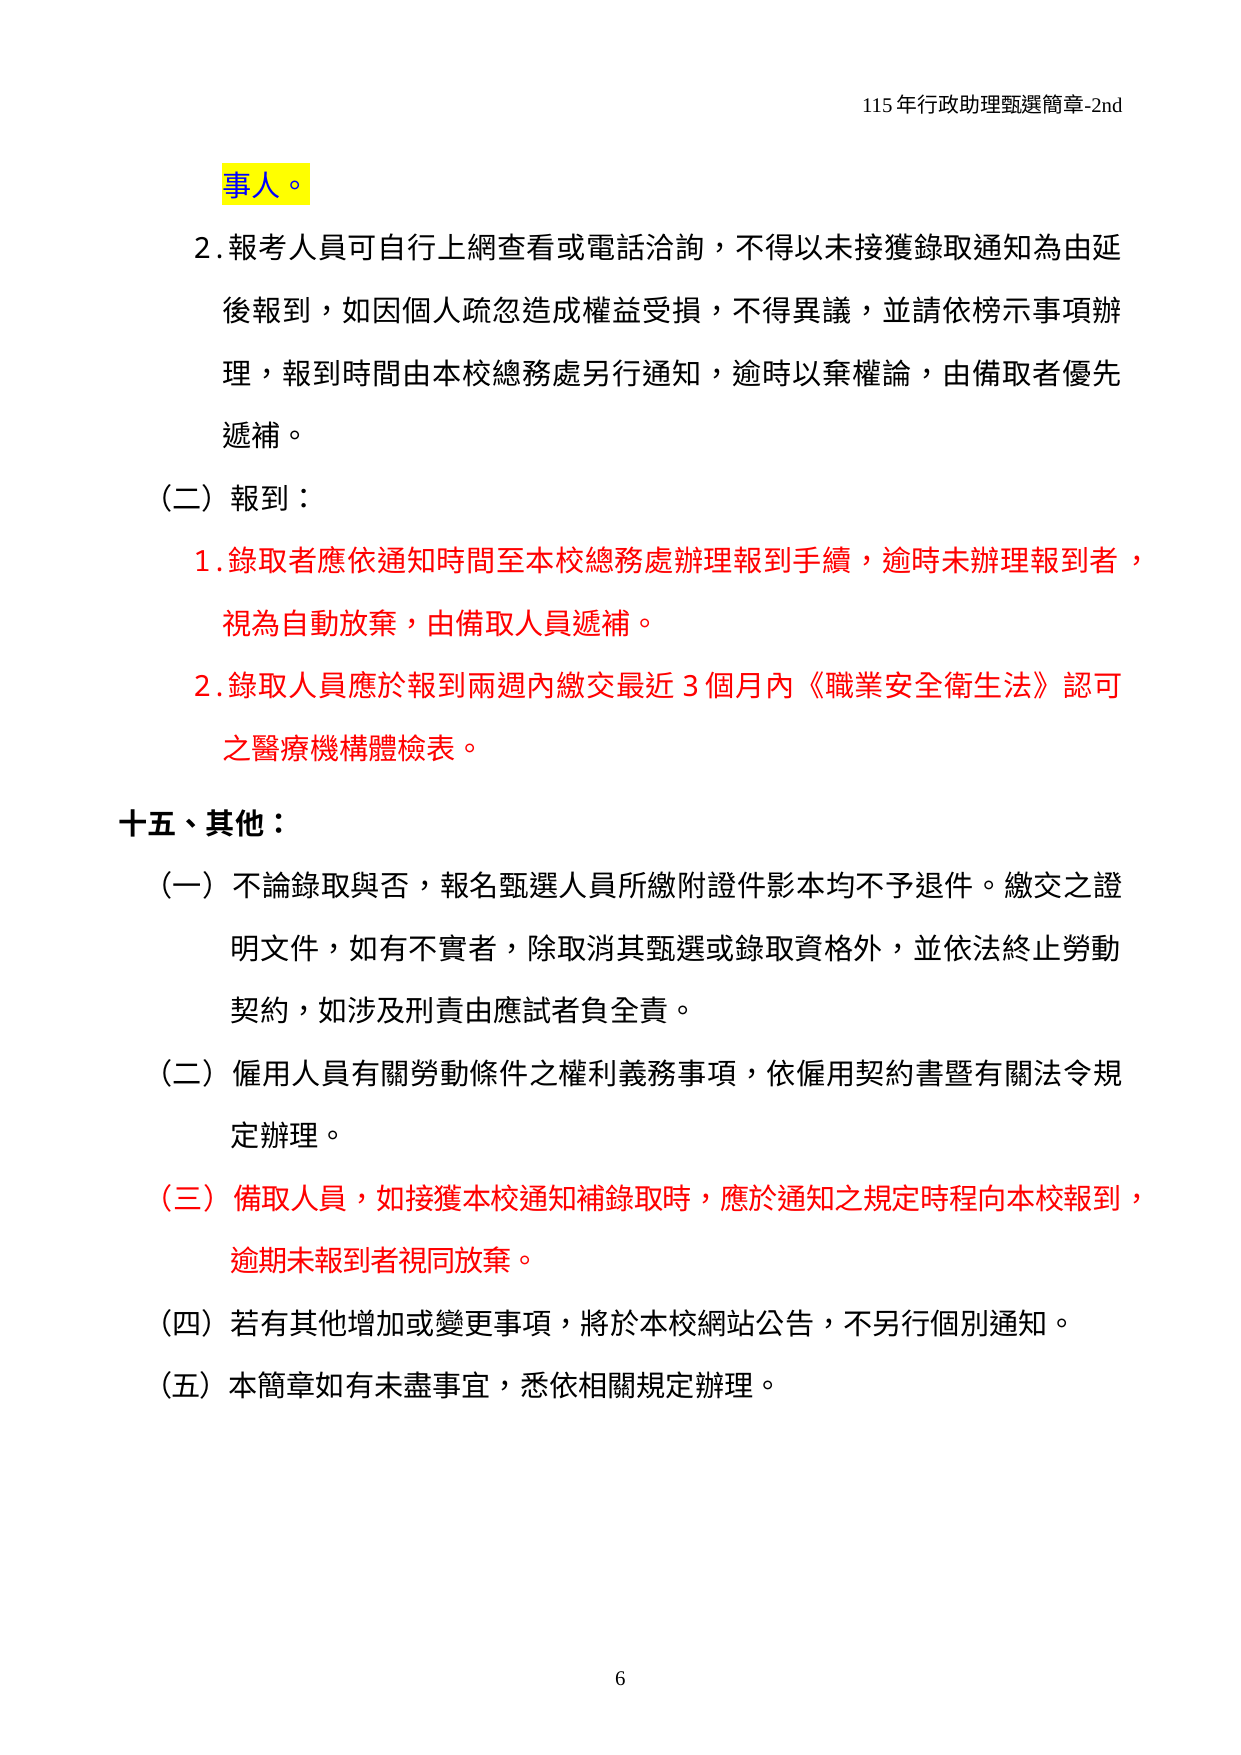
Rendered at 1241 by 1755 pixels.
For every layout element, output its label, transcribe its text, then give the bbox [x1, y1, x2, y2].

text 1.錄取者應依通知時間至本校總務處辦理報到手續，逾時未辦理報到者，視為自動放棄，由備取人員遞補。 [193, 517, 1122, 642]
text 十五、其他： [118, 780, 1122, 842]
text 2.錄取人員應於報到兩週內繳交最近3個月內《職業安全衛生法》認可之醫療機構體檢表。 [193, 642, 1122, 767]
text （一）不論錄取與否，報名甄選人員所繳附證件影本均不予退件。繳交之證明文件，如有不實者，除取消其甄選或錄取資格外，並依法終止勞動契約，如涉及刑責由應試者負全責。 [143, 842, 1122, 1030]
text （二）僱用人員有關勞動條件之權利義務事項，依僱用契約書暨有關法令規定辦理。 [143, 1030, 1122, 1155]
text （五）本簡章如有未盡事宜，悉依相關規定辦理。 [143, 1342, 1122, 1405]
text （四）若有其他增加或變更事項，將於本校網站公告，不另行個別通知。 [143, 1280, 1122, 1342]
text （二）報到： [143, 455, 1122, 517]
text 2.報考人員可自行上網查看或電話洽詢，不得以未接獲錄取通知為由延後報到，如因個人疏忽造成權益受損，不得異議，並請依榜示事項辦理，報到時間由本校總務處另行通知，逾時以棄權論，由備取者優先遞補。 [193, 205, 1122, 455]
text （三）備取人員，如接獲本校通知補錄取時，應於通知之規定時程向本校報到，逾期未報到者視同放棄。 [143, 1155, 1122, 1280]
text 事人。 [193, 142, 1122, 205]
